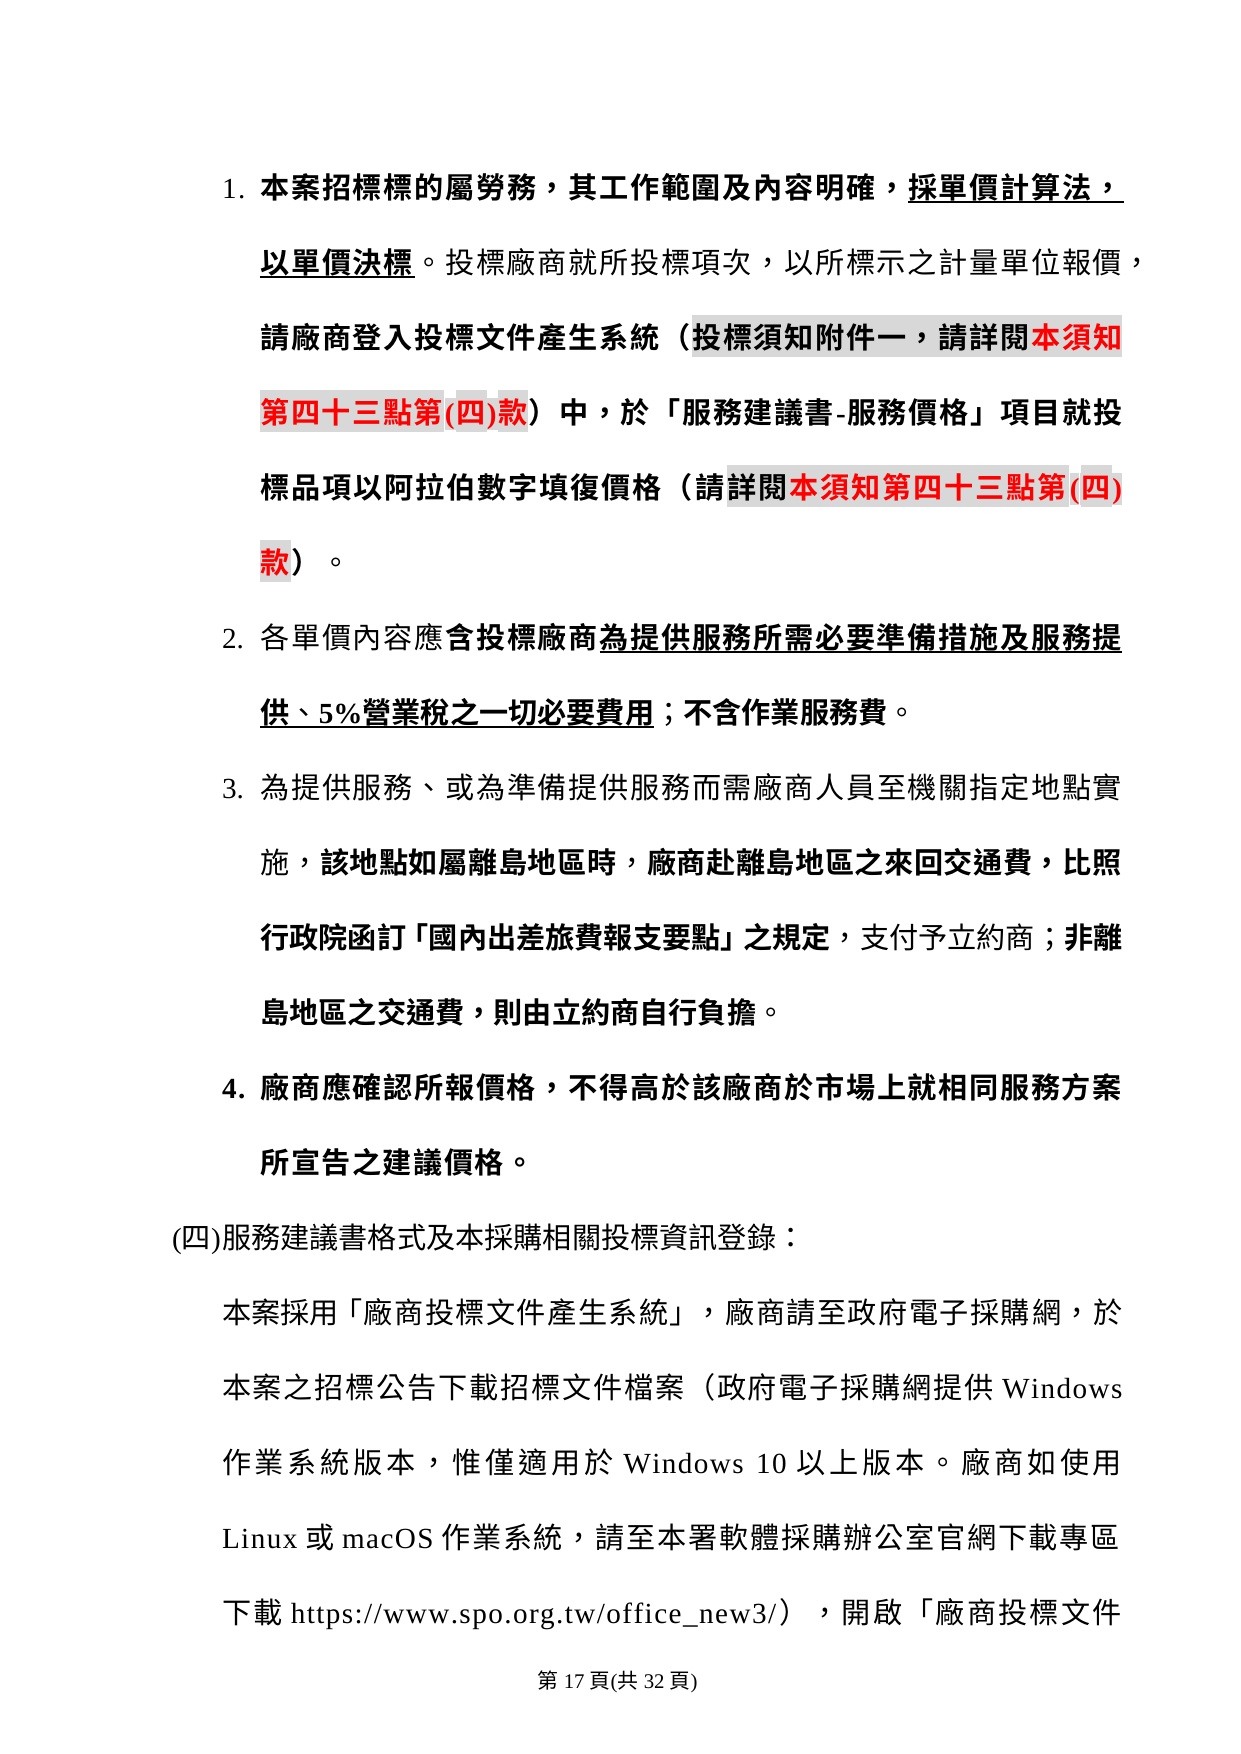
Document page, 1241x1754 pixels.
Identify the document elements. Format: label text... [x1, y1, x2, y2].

list 廠商應確認所報價格，不得高於該廠商於市場上就相同服務方案所宣告之建議價格。 [222, 1049, 1122, 1199]
list 本案招標標的屬勞務，其工作範圍及內容明確，採單價計算法，以單價決標。投標廠商就所投標項次，以所標示之計量單位報價，請廠商登入投標文件產生系統（投標須知附件一，請詳閱本須知第四十三點第(四)款）中，於「服務建議書-服務價格」項目就投標品項以阿拉伯數字填復價格（請詳閱本須知第四十三點第(四)款）。 [222, 149, 1122, 599]
list 服務建議書格式及本採購相關投標資訊登錄： [172, 1199, 1122, 1274]
list 為提供服務、或為準備提供服務而需廠商人員至機關指定地點實施，該地點如屬離島地區時，廠商赴離島地區之來回交通費，比照行政院函訂「國內出差旅費報支要點」之規定，支付予立約商；非離島地區之交通費，則由立約商自行負擔。 [222, 749, 1122, 1049]
text 本案採用「廠商投標文件產生系統」，廠商請至政府電子採購網，於本案之招標公告下載招標文件檔案（政府電子採購網提供Windows作業系統版本，惟僅適用於Windows 10以上版本。廠商如使用Linux或macOS作業系統，請至本署軟體採購辦公室官網下載專區下載https://www.spo.org.tw/office_new3/），開啟「廠商投標文件 [222, 1274, 1122, 1649]
list 各單價內容應含投標廠商為提供服務所需必要準備措施及服務提供、5%營業稅之一切必要費用；不含作業服務費。 [222, 599, 1122, 749]
